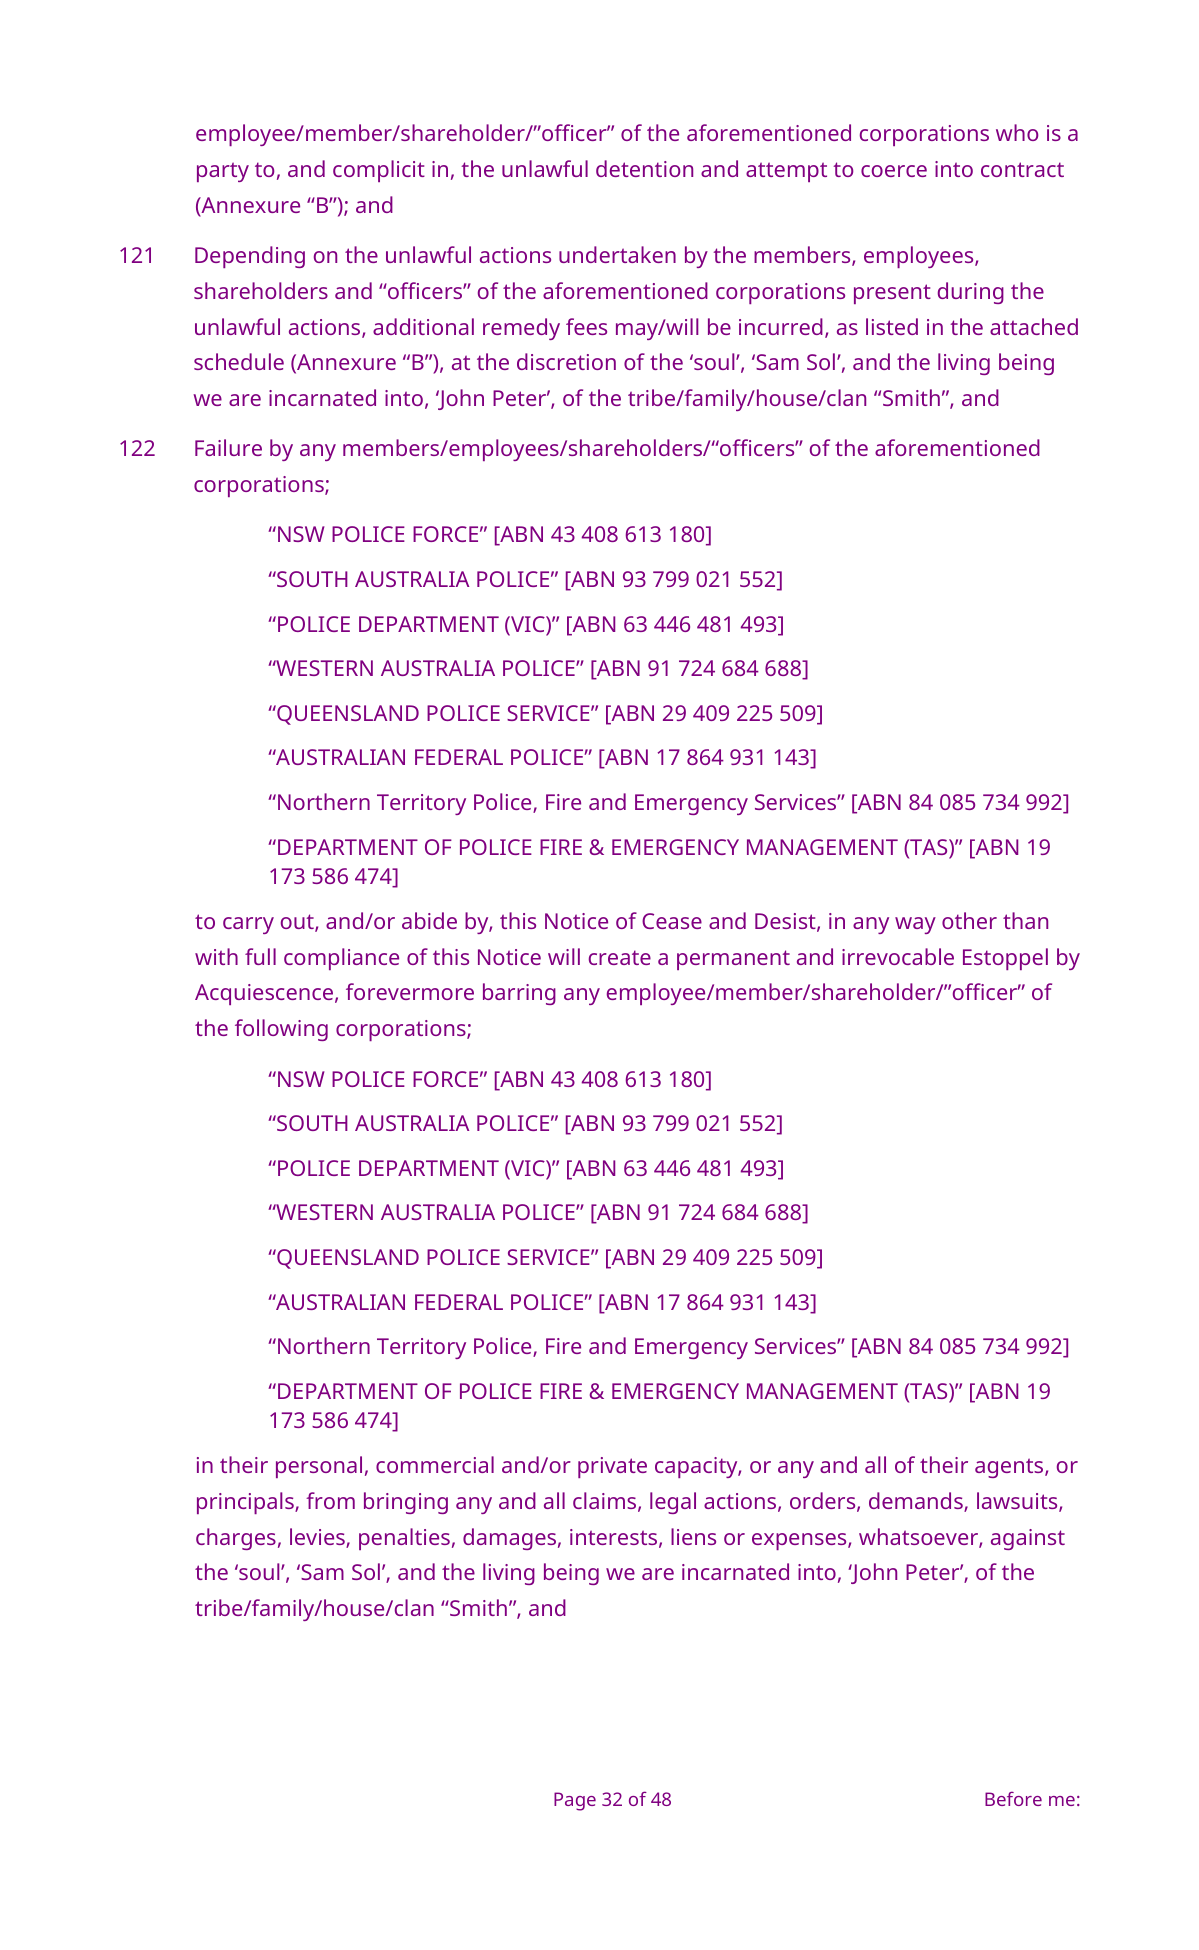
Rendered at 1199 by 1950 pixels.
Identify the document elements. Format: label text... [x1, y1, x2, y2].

list “POLICE DEPARTMENT (VIC)” [ABN 63 446 481 493] [268, 1153, 1081, 1182]
list “SOUTH AUSTRALIA POLICE” [ABN 93 799 021 552] [268, 564, 1081, 594]
list “QUEENSLAND POLICE SERVICE” [ABN 29 409 225 509] [268, 698, 1081, 727]
text employee/member/shareholder/”officer” of the aforementioned corporations who is a party to, and complicit in, the unlawful detention and attempt to coerce into contract (Annexure “B”); and [195, 118, 1081, 219]
list “Northern Territory Police, Fire and Emergency Services” [ABN 84 085 734 992] [268, 1331, 1081, 1361]
list Depending on the unlawful actions undertaken by the members, employees, shareholders and “officers” of the aforementioned corporations present during the unlawful actions, additional remedy fees may/will be incurred, as listed in the attached schedule (Annexure “B”), at the discretion of the ‘soul’, ‘Sam Sol’, and the living being we are incarnated into, ‘John Peter’, of the tribe/family/house/clan “Smith”, and [118, 240, 1081, 413]
list “AUSTRALIAN FEDERAL POLICE” [ABN 17 864 931 143] [268, 742, 1081, 772]
list “WESTERN AUSTRALIA POLICE” [ABN 91 724 684 688] [268, 653, 1081, 683]
text in their personal, commercial and/or private capacity, or any and all of their agents, or principals, from bringing any and all claims, legal actions, orders, demands, lawsuits, charges, levies, penalties, damages, interests, liens or expenses, whatsoever, against the ‘soul’, ‘Sam Sol’, and the living being we are incarnated into, ‘John Peter’, of the tribe/family/house/clan “Smith”, and [195, 1450, 1081, 1623]
list “SOUTH AUSTRALIA POLICE” [ABN 93 799 021 552] [268, 1108, 1081, 1138]
list “NSW POLICE FORCE” [ABN 43 408 613 180] [268, 519, 1081, 549]
list “WESTERN AUSTRALIA POLICE” [ABN 91 724 684 688] [268, 1197, 1081, 1227]
list “DEPARTMENT OF POLICE FIRE & EMERGENCY MANAGEMENT (TAS)” [ABN 19 173 586 474] [268, 831, 1081, 891]
text to carry out, and/or abide by, this Notice of Cease and Desist, in any way other than with full compliance of this Notice will create a permanent and irrevocable Estoppel by Acquiescence, forevermore barring any employee/member/shareholder/”officer” of the following corporations; [195, 906, 1081, 1043]
list Failure by any members/employees/shareholders/“officers” of the aforementioned corporations; [118, 433, 1081, 499]
list “POLICE DEPARTMENT (VIC)” [ABN 63 446 481 493] [268, 608, 1081, 638]
list “Northern Territory Police, Fire and Emergency Services” [ABN 84 085 734 992] [268, 787, 1081, 817]
list “NSW POLICE FORCE” [ABN 43 408 613 180] [268, 1063, 1081, 1093]
list “QUEENSLAND POLICE SERVICE” [ABN 29 409 225 509] [268, 1242, 1081, 1272]
list “DEPARTMENT OF POLICE FIRE & EMERGENCY MANAGEMENT (TAS)” [ABN 19 173 586 474] [268, 1376, 1081, 1435]
list “AUSTRALIAN FEDERAL POLICE” [ABN 17 864 931 143] [268, 1286, 1081, 1316]
